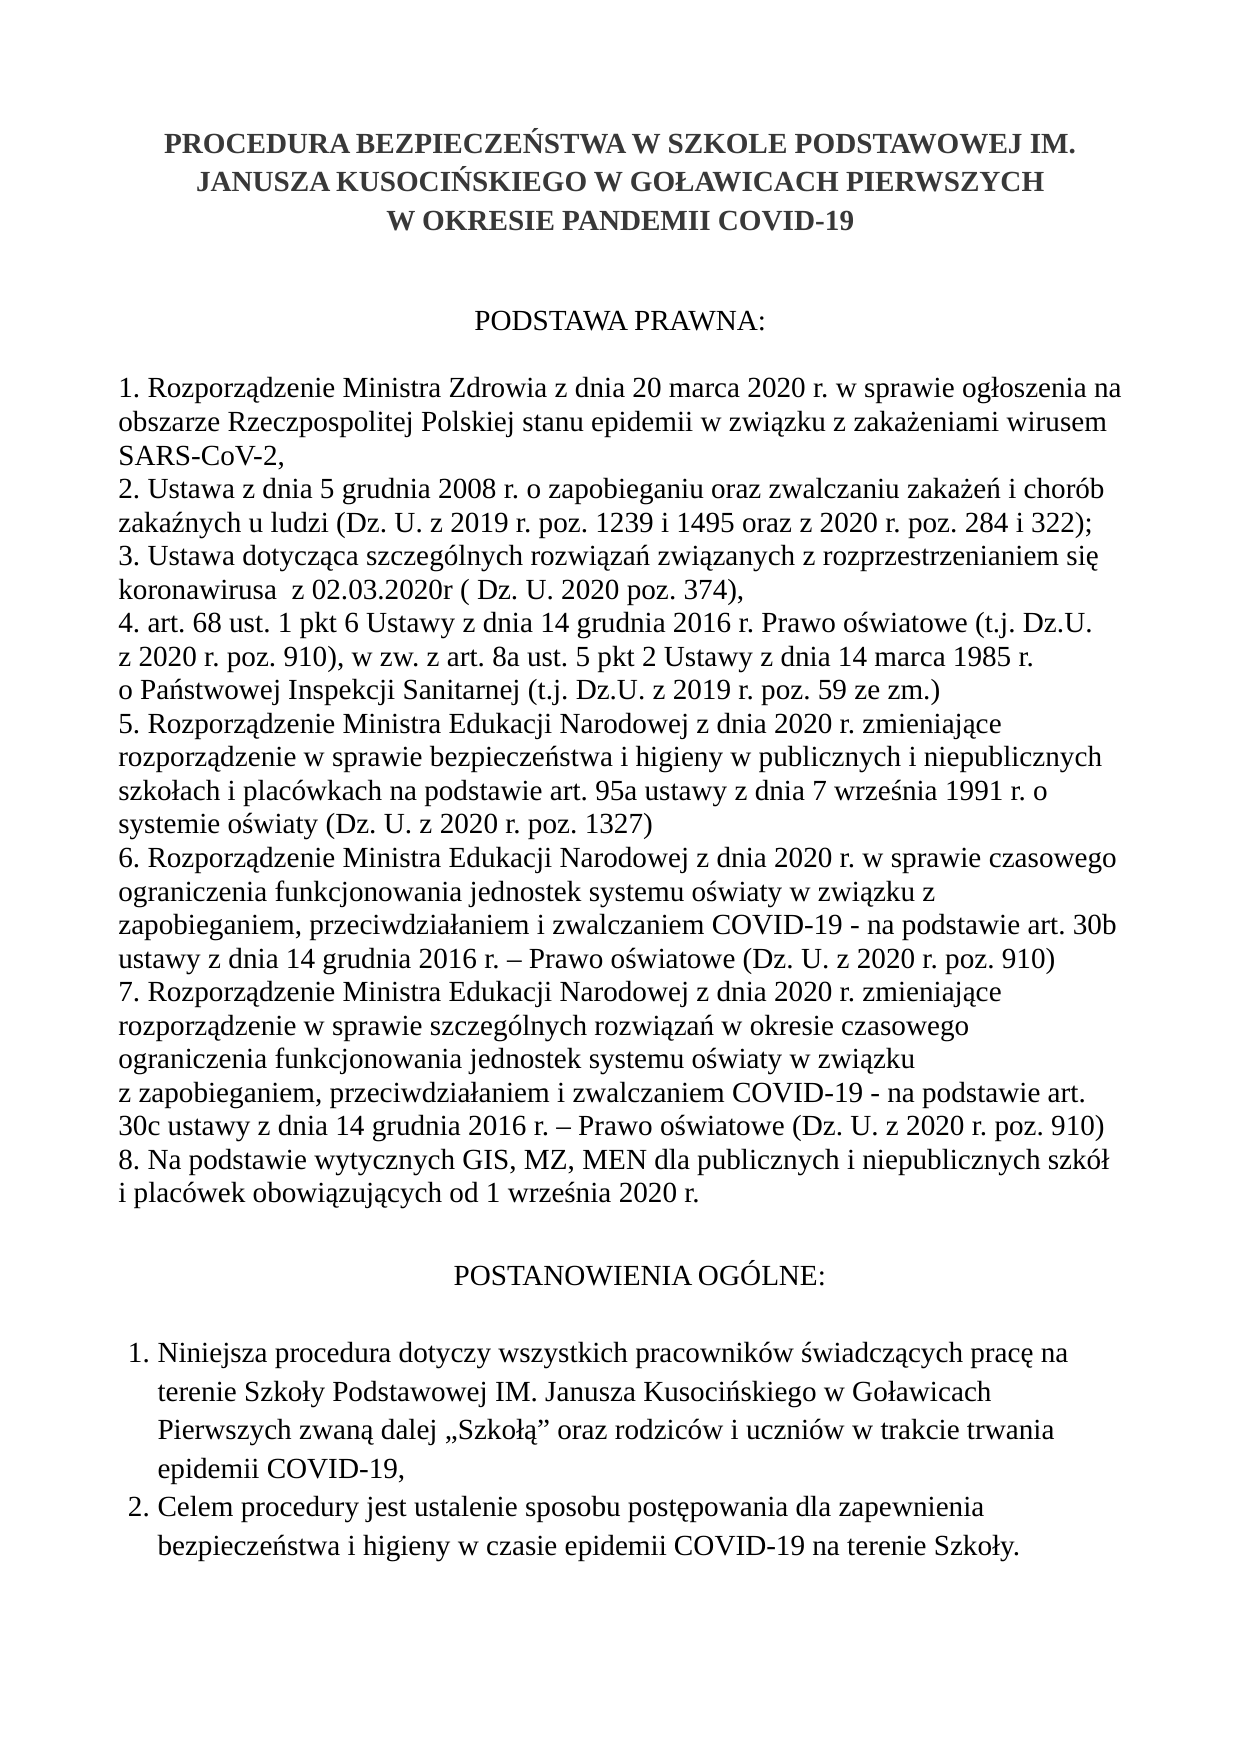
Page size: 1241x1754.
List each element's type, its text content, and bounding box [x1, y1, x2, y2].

list Celem procedury jest ustalenie sposobu postępowania dla zapewnienia bezpieczeństwa i higieny w czasie epidemii COVID-19 na terenie Szkoły. [128, 1489, 1122, 1562]
list POSTANOWIENIA OGÓLNE: [128, 1258, 1122, 1292]
text 4. art. 68 ust. 1 pkt 6 Ustawy z dnia 14 grudnia 2016 r. Prawo oświatowe (t.j. Dz.U. z 2020 r. poz. 910), w zw. z art. 8a ust. 5 pkt 2 Ustawy z dnia 14 marca 1985 r. o Państwowej Inspekcji Sanitarnej (t.j. Dz.U. z 2019 r. poz. 59 ze zm.) [118, 605, 1122, 706]
text 7. Rozporządzenie Ministra Edukacji Narodowej z dnia 2020 r. zmieniające rozporządzenie w sprawie szczególnych rozwiązań w okresie czasowego ograniczenia funkcjonowania jednostek systemu oświaty w związku z zapobieganiem, przeciwdziałaniem i zwalczaniem COVID-19 - na podstawie art. 30c ustawy z dnia 14 grudnia 2016 r. – Prawo oświatowe (Dz. U. z 2020 r. poz. 910) 8. Na podstawie wytycznych GIS, MZ, MEN dla publicznych i niepublicznych szkół i placówek obowiązujących od 1 września 2020 r. [118, 974, 1122, 1209]
list Niniejsza procedura dotyczy wszystkich pracowników świadczących pracę na terenie Szkoły Podstawowej IM. Janusza Kusocińskiego w Goławicach Pierwszych zwaną dalej „Szkołą” oraz rodziców i uczniów w trakcie trwania epidemii COVID-19, [128, 1335, 1122, 1484]
text 6. Rozporządzenie Ministra Edukacji Narodowej z dnia 2020 r. w sprawie czasowego ograniczenia funkcjonowania jednostek systemu oświaty w związku z zapobieganiem, przeciwdziałaniem i zwalczaniem COVID-19 - na podstawie art. 30b ustawy z dnia 14 grudnia 2016 r. – Prawo oświatowe (Dz. U. z 2020 r. poz. 910) [118, 840, 1122, 974]
text PODSTAWA PRAWNA: [118, 303, 1122, 337]
text 3. Ustawa dotycząca szczególnych rozwiązań związanych z rozprzestrzenianiem się koronawirusa z 02.03.2020r ( Dz. U. 2020 poz. 374), [118, 538, 1122, 605]
text PROCEDURA BEZPIECZEŃSTWA W SZKOLE PODSTAWOWEJ IM. JANUSZA KUSOCIŃSKIEGO W GOŁAWICACH PIERWSZYCH W OKRESIE PANDEMII COVID-19 [118, 126, 1122, 237]
text 1. Rozporządzenie Ministra Zdrowia z dnia 20 marca 2020 r. w sprawie ogłoszenia na obszarze Rzeczpospolitej Polskiej stanu epidemii w związku z zakażeniami wirusem SARS-CoV-2, [118, 371, 1122, 471]
text 5. Rozporządzenie Ministra Edukacji Narodowej z dnia 2020 r. zmieniające rozporządzenie w sprawie bezpieczeństwa i higieny w publicznych i niepublicznych szkołach i placówkach na podstawie art. 95a ustawy z dnia 7 września 1991 r. o systemie oświaty (Dz. U. z 2020 r. poz. 1327) [118, 706, 1122, 840]
text 2. Ustawa z dnia 5 grudnia 2008 r. o zapobieganiu oraz zwalczaniu zakażeń i chorób zakaźnych u ludzi (Dz. U. z 2019 r. poz. 1239 i 1495 oraz z 2020 r. poz. 284 i 322); [118, 471, 1122, 538]
